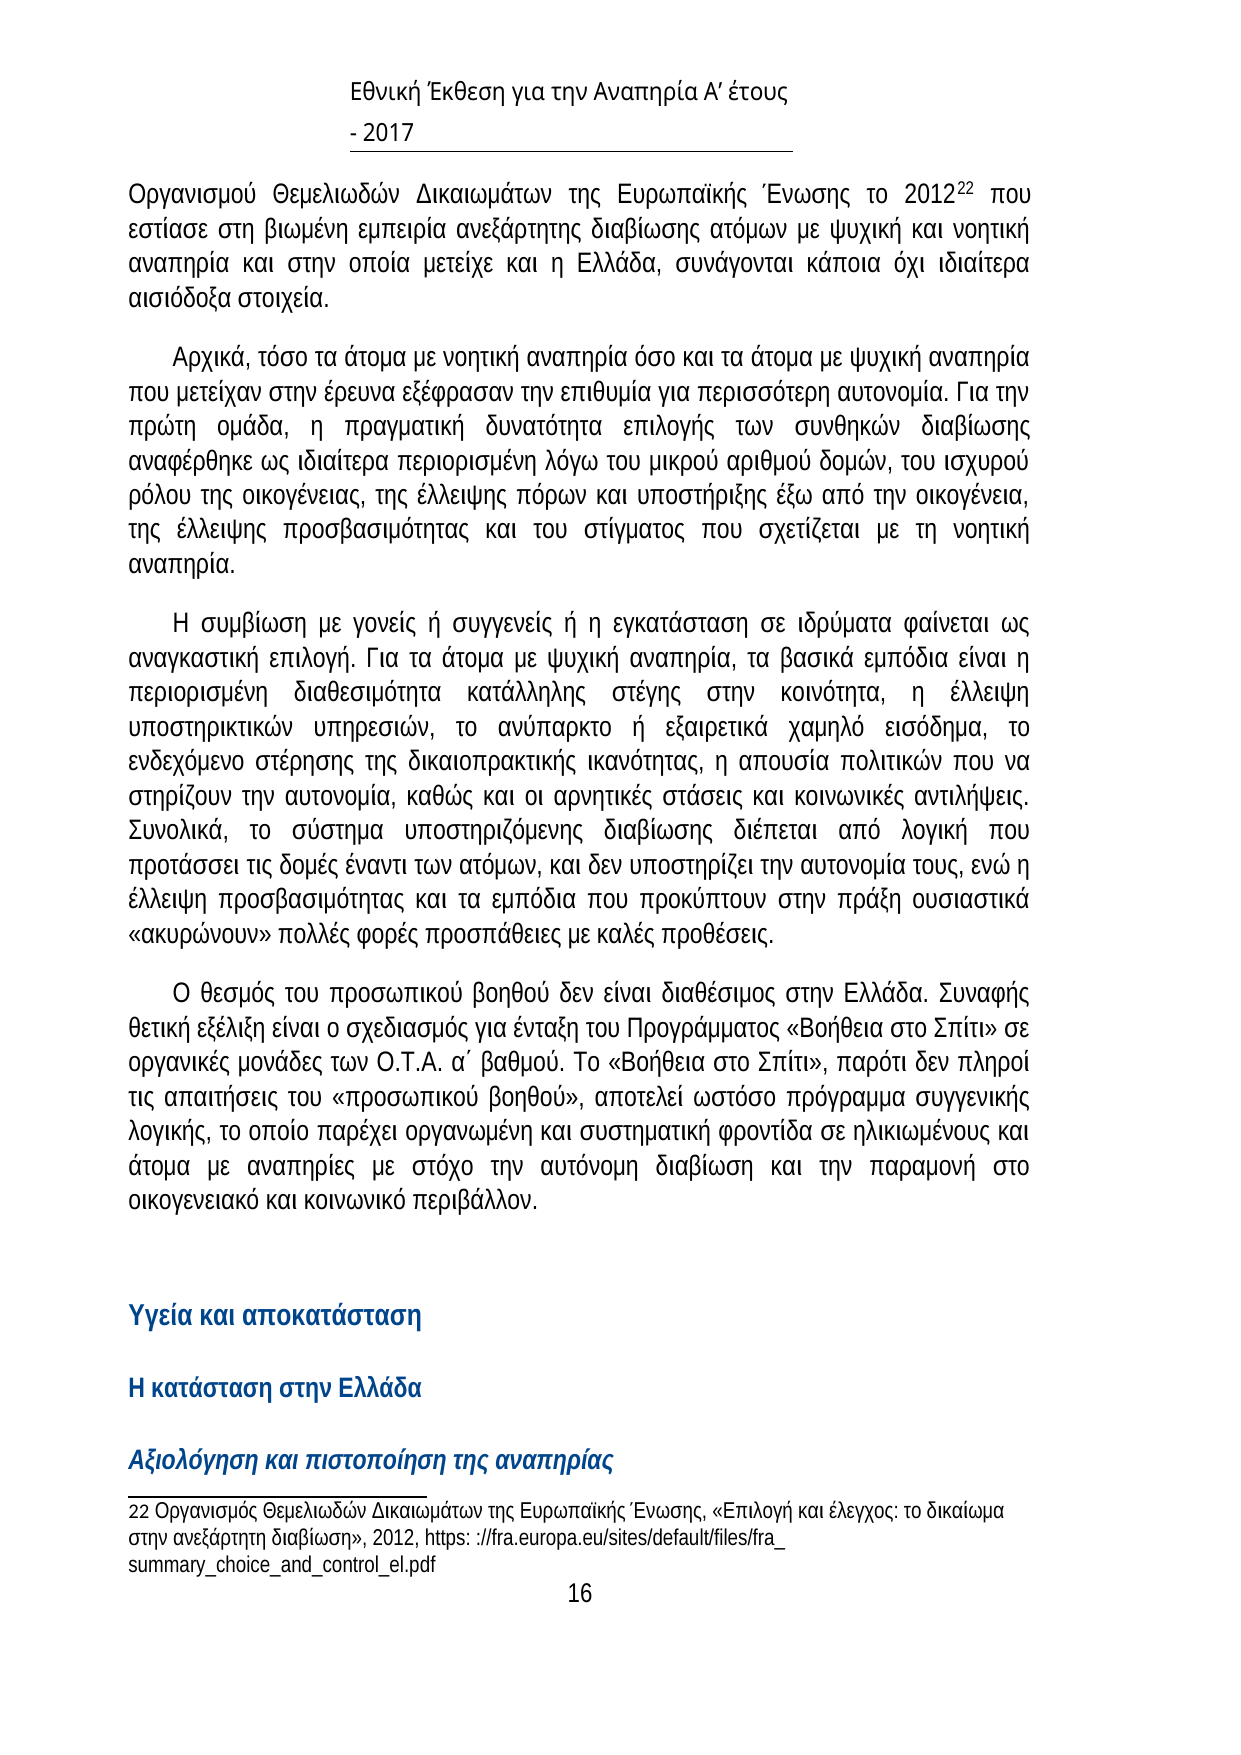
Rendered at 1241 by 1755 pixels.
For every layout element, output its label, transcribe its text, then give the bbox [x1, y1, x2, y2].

subtitle Υγεία και αποκατάσταση [128, 1297, 1031, 1332]
text Αρχικά, τόσο τα άτομα με νοητική αναπηρία όσο και τα άτομα με ψυχική αναπηρία που μετείχαν στην έρευνα εξέφρασαν την επιθυμία για περισσότερη αυτονομία. Για την πρώτη ομάδα, η πραγματική δυνατότητα επιλογής των συνθηκών διαβίωσης αναφέρθηκε ως ιδιαίτερα περιορισμένη λόγω του μικρού αριθμού δομών, του ισχυρού ρόλου της οικογένειας, της έλλειψης πόρων και υποστήριξης έξω από την οικογένεια, της έλλειψης προσβασιμότητας και του στίγματος που σχετίζεται με τη νοητική αναπηρία. [128, 340, 1031, 579]
text Η συμβίωση με γονείς ή συγγενείς ή η εγκατάσταση σε ιδρύματα φαίνεται ως αναγκαστική επιλογή. Για τα άτομα με ψυχική αναπηρία, τα βασικά εμπόδια είναι η περιορισμένη διαθεσιμότητα κατάλληλης στέγης στην κοινότητα, η έλλειψη υποστηρικτικών υπηρεσιών, το ανύπαρκτο ή εξαιρετικά χαμηλό εισόδημα, το ενδεχόμενο στέρησης της δικαιοπρακτικής ικανότητας, η απουσία πολιτικών που να στηρίζουν την αυτονομία, καθώς και οι αρνητικές στάσεις και κοινωνικές αντιλήψεις. Συνολικά, το σύστημα υποστηριζόμενης διαβίωσης διέπεται από λογική που προτάσσει τις δομές έναντι των ατόμων, και δεν υποστηρίζει την αυτονομία τους, ενώ η έλλειψη προσβασιμότητας και τα εμπόδια που προκύπτουν στην πράξη ουσιαστικά «ακυρώνουν» πολλές φορές προσπάθειες με καλές προθέσεις. [128, 607, 1031, 949]
text Αξιολόγηση και πιστοποίηση της αναπηρίας [128, 1443, 1031, 1476]
text Ο θεσμός του προσωπικού βοηθού δεν είναι διαθέσιμος στην Ελλάδα. Συναφής θετική εξέλιξη είναι ο σχεδιασμός για ένταξη του Προγράμματος «Βοήθεια στο Σπίτι» σε οργανικές μονάδες των Ο.Τ.Α. α΄ βαθμού. Το «Βοήθεια στο Σπίτι», παρότι δεν πληροί τις απαιτήσεις του «προσωπικού βοηθού», αποτελεί ωστόσο πρόγραμμα συγγενικής λογικής, το οποίο παρέχει οργανωμένη και συστηματική φροντίδα σε ηλικιωμένους και άτομα με αναπηρίες με στόχο την αυτόνομη διαβίωση και την παραμονή στο οικογενειακό και κοινωνικό περιβάλλον. [128, 976, 1031, 1216]
text Οργανισμού Θεμελιωδών Δικαιωμάτων της Ευρωπαϊκής Ένωσης το 2012 που εστίασε στη βιωμένη εμπειρία ανεξάρτητης διαβίωσης ατόμων με ψυχική και νοητική αναπηρία και στην οποία μετείχε και η Ελλάδα, συνάγονται κάποια όχι ιδιαίτερα αισιόδοξα στοιχεία. [128, 177, 1031, 313]
text Οργανισμός Θεμελιωδών Δικαιωμάτων της Ευρωπαϊκής Ένωσης, «Επιλογή και έλεγχος: το δικαίωμα στην ανεξάρτητη διαβίωση», 2012, https: ://fra.europa.eu/sites/default/files/fra_ summary_choice_and_control_el.pdf [128, 1497, 1031, 1577]
subtitle Η κατάσταση στην Ελλάδα [128, 1371, 1031, 1404]
